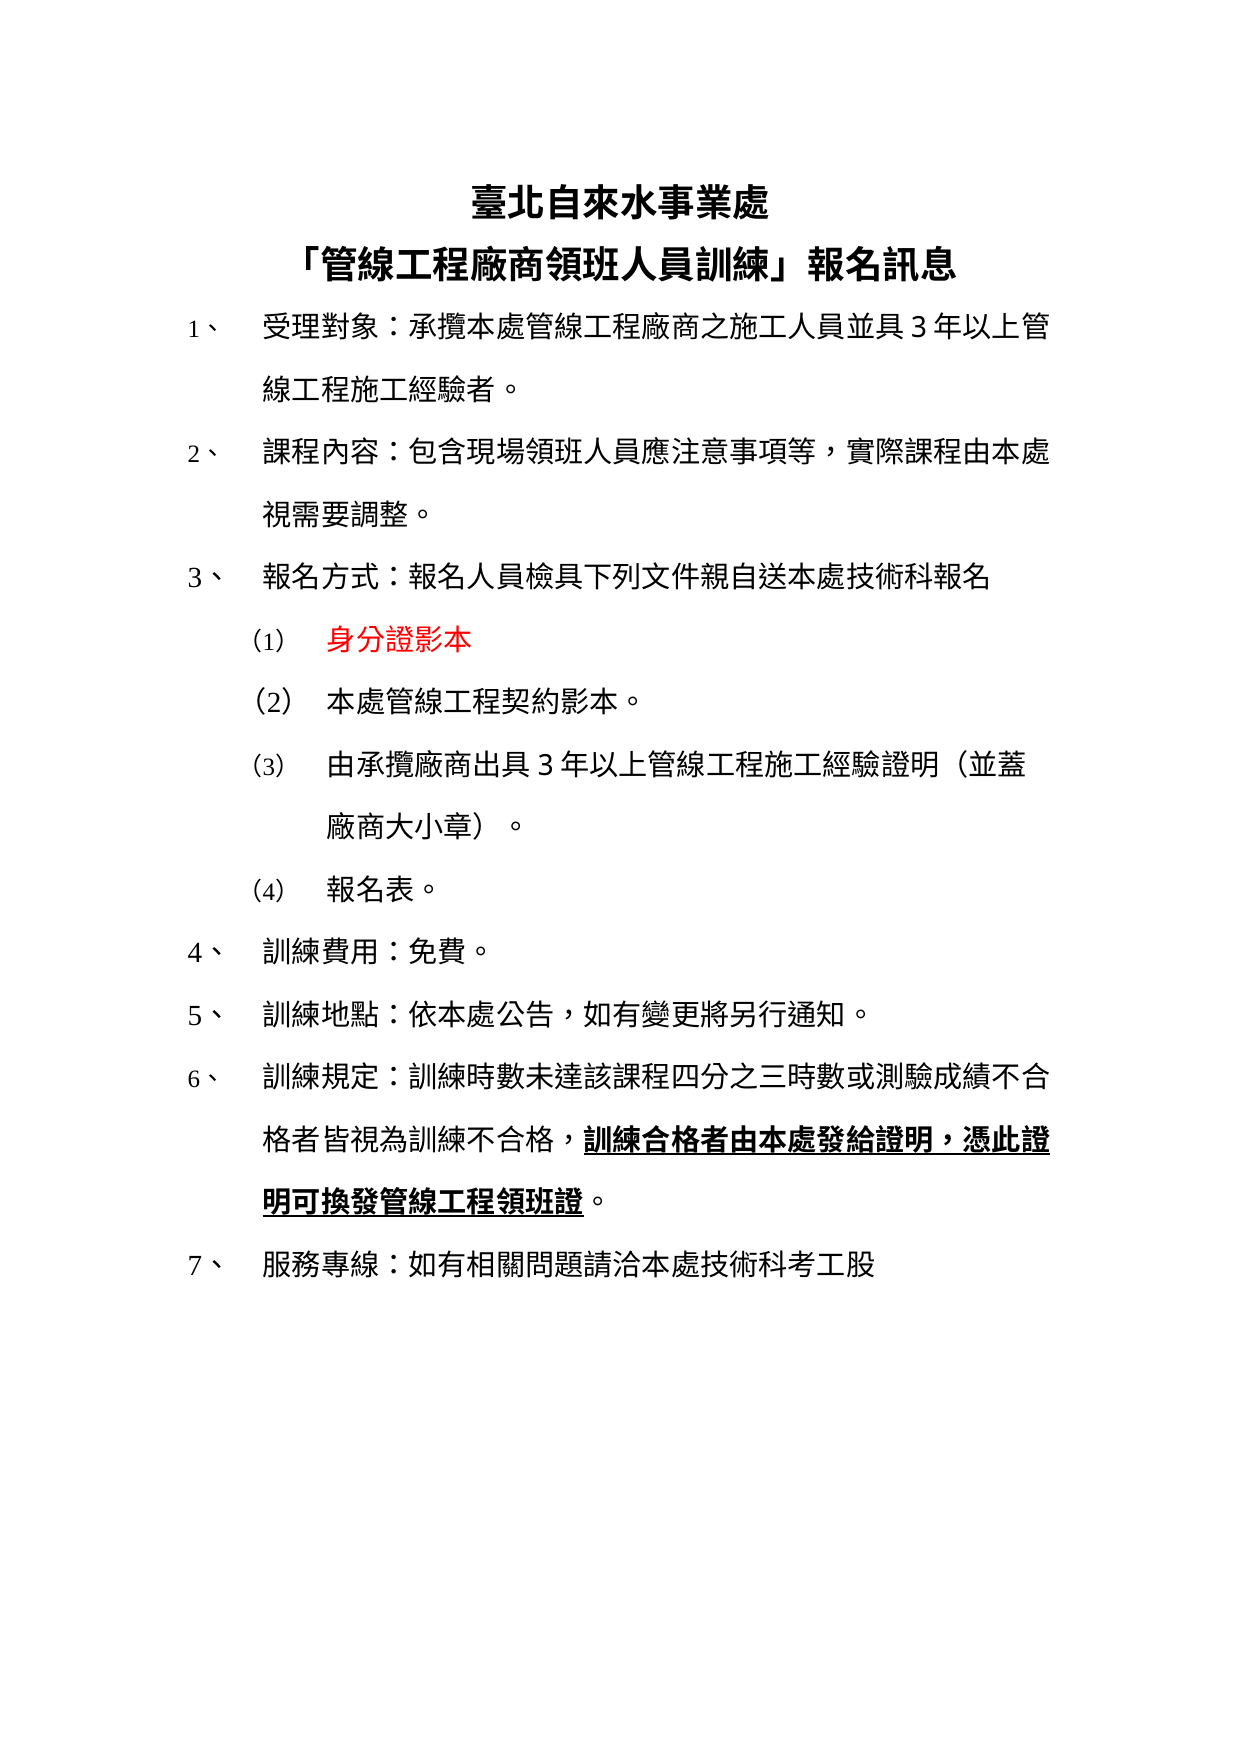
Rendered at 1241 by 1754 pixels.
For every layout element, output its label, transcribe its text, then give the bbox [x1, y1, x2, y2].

list 訓練規定：訓練時數未達該課程四分之三時數或測驗成績不合格者皆視為訓練不合格，訓練合格者由本處發給證明，憑此證明可換發管線工程領班證。 [187, 1033, 1053, 1221]
list 報名表。 [237, 846, 1053, 908]
list 訓練費用：免費。 [187, 908, 1053, 971]
list 由承攬廠商出具3年以上管線工程施工經驗證明（並蓋廠商大小章）。 [237, 721, 1053, 846]
list 報名方式：報名人員檢具下列文件親自送本處技術科報名 [187, 533, 1053, 596]
list 訓練地點：依本處公告，如有變更將另行通知。 [187, 971, 1053, 1033]
text 「管線工程廠商領班人員訓練」報名訊息 [187, 221, 1053, 283]
list 身分證影本 [237, 596, 1053, 658]
list 受理對象：承攬本處管線工程廠商之施工人員並具3年以上管線工程施工經驗者。 [187, 283, 1053, 408]
text 臺北自來水事業處 [187, 158, 1053, 221]
list 本處管線工程契約影本。 [237, 658, 1053, 721]
list 服務專線：如有相關問題請洽本處技術科考工股 [187, 1221, 1053, 1283]
list 課程內容：包含現場領班人員應注意事項等，實際課程由本處視需要調整。 [187, 408, 1053, 533]
